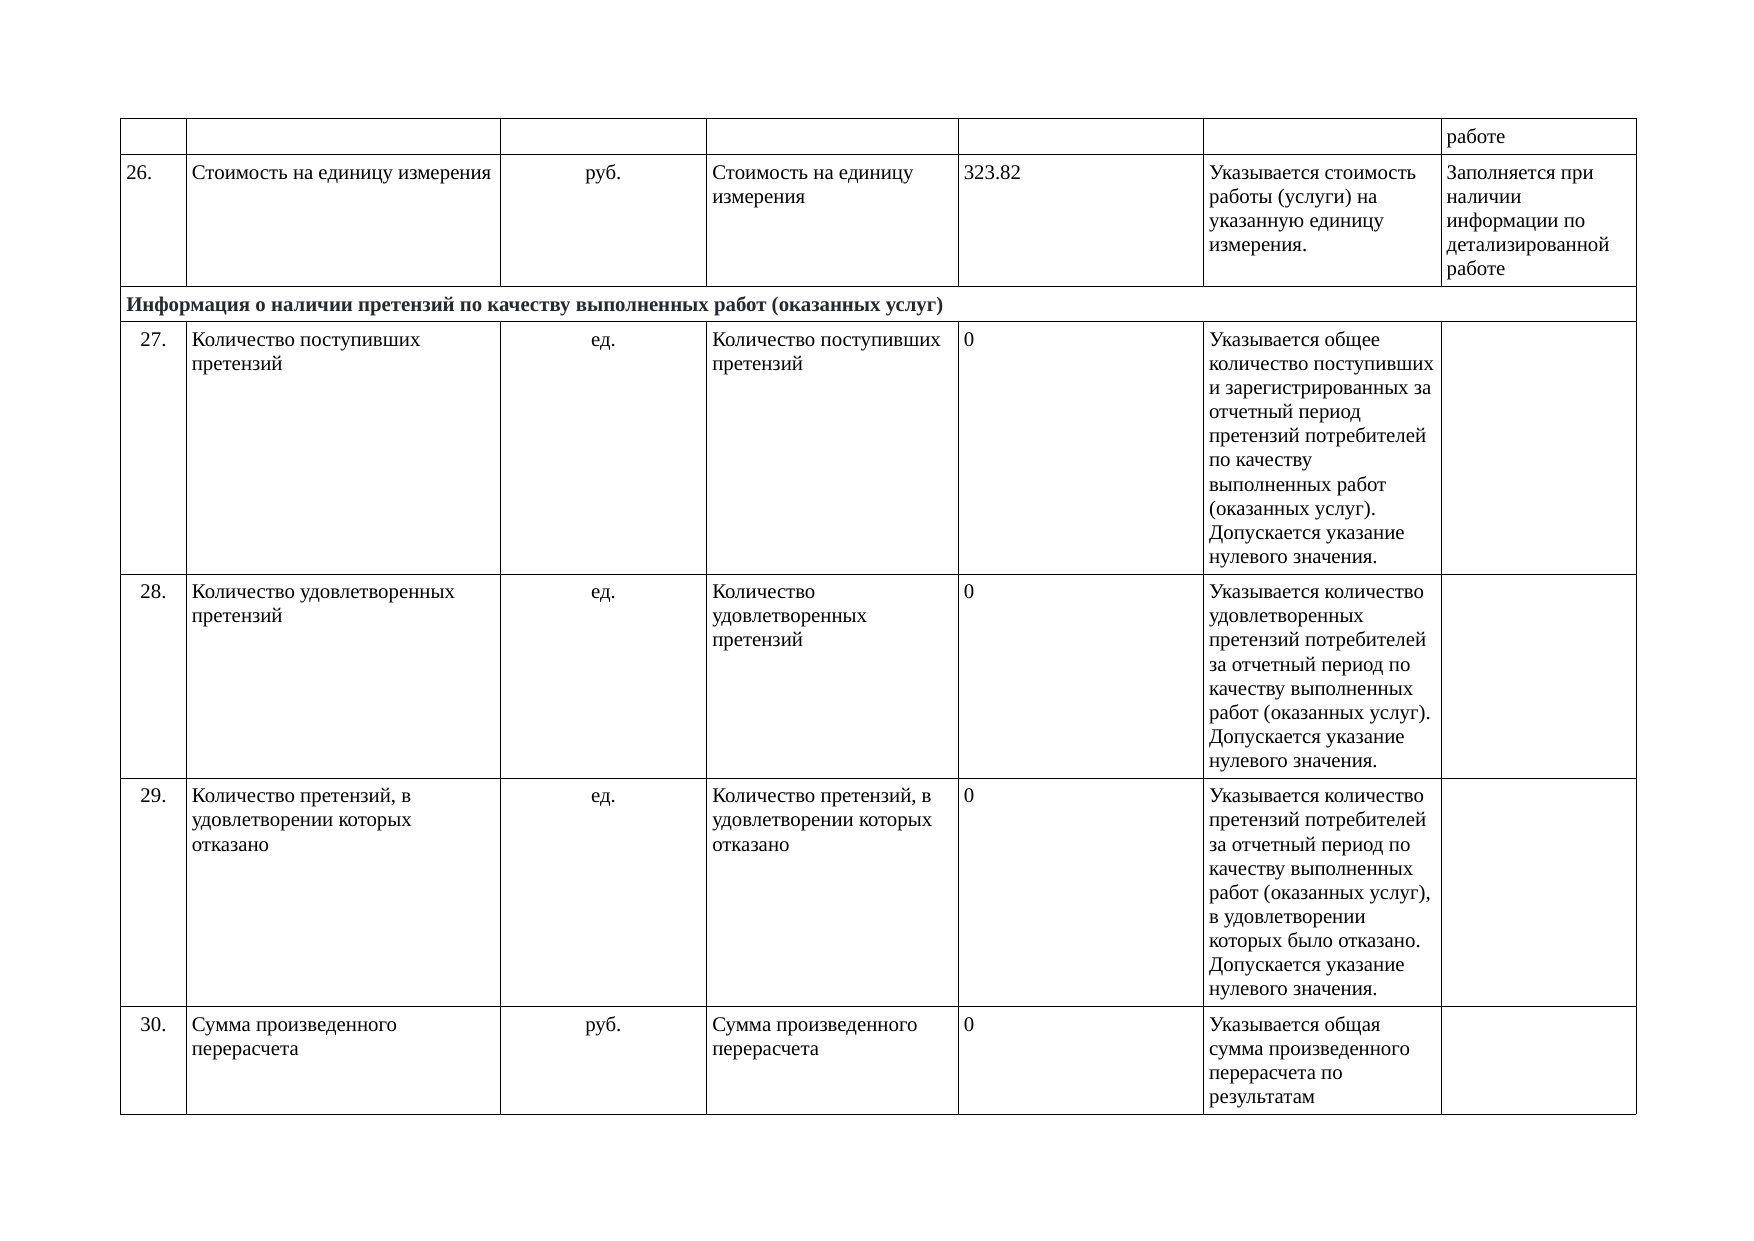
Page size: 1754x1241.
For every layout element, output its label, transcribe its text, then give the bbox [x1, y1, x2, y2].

table_cell 0 [959, 779, 1203, 1006]
table_cell руб. [501, 1007, 706, 1113]
table_cell 0 [959, 322, 1203, 573]
table_cell Указывается количество удовлетворенных претензий потребителей за отчетный период по качеству выполненных работ (оказанных услуг). Допускается указание нулевого значения. [1204, 575, 1441, 777]
table_cell Заполняется при наличии информации по детализированной работе [1442, 155, 1636, 286]
table_cell [1442, 1007, 1636, 1113]
table_cell 29. [121, 779, 186, 1006]
table_cell Количество удовлетворенных претензий [707, 575, 958, 777]
table_cell [187, 119, 500, 154]
table_cell Информация о наличии претензий по качеству выполненных работ (оказанных услуг) [121, 287, 1636, 321]
table_cell 0 [959, 575, 1203, 777]
table_cell Количество поступивших претензий [187, 322, 500, 573]
table_cell Указывается стоимость работы (услуги) на указанную единицу измерения. [1204, 155, 1441, 286]
table_cell Стоимость на единицу измерения [187, 155, 500, 286]
table_cell Указывается общее количество поступивших и зарегистрированных за отчетный период претензий потребителей по качеству выполненных работ (оказанных услуг). Допускается указание нулевого значения. [1204, 322, 1441, 573]
table_cell ед. [501, 575, 706, 777]
table_cell Количество поступивших претензий [707, 322, 958, 573]
table_cell Количество претензий, в удовлетворении которых отказано [707, 779, 958, 1006]
table_cell [959, 119, 1203, 154]
table_cell Сумма произведенного перерасчета [187, 1007, 500, 1113]
table_cell ед. [501, 779, 706, 1006]
table_cell [707, 119, 958, 154]
table_cell Количество претензий, в удовлетворении которых отказано [187, 779, 500, 1006]
table_cell 0 [959, 1007, 1203, 1113]
table_cell [121, 119, 186, 154]
table_cell ед. [501, 322, 706, 573]
table_cell Сумма произведенного перерасчета [707, 1007, 958, 1113]
table_cell 26. [121, 155, 186, 286]
table_cell Указывается количество претензий потребителей за отчетный период по качеству выполненных работ (оказанных услуг), в удовлетворении которых было отказано. Допускается указание нулевого значения. [1204, 779, 1441, 1006]
table_cell [1442, 575, 1636, 777]
table_cell 27. [121, 322, 186, 573]
table_cell [1442, 322, 1636, 573]
table_cell [1442, 779, 1636, 1006]
table_cell работе [1442, 119, 1636, 154]
table_cell 30. [121, 1007, 186, 1113]
table_cell Стоимость на единицу измерения [707, 155, 958, 286]
table_cell 28. [121, 575, 186, 777]
table_cell руб. [501, 155, 706, 286]
table_cell 323,82 [959, 155, 1203, 286]
table_cell Указывается общая сумма произведенного перерасчета по результатам [1204, 1007, 1441, 1113]
table_cell Количество удовлетворенных претензий [187, 575, 500, 777]
table_cell - [501, 119, 706, 154]
table_cell [1204, 119, 1441, 154]
